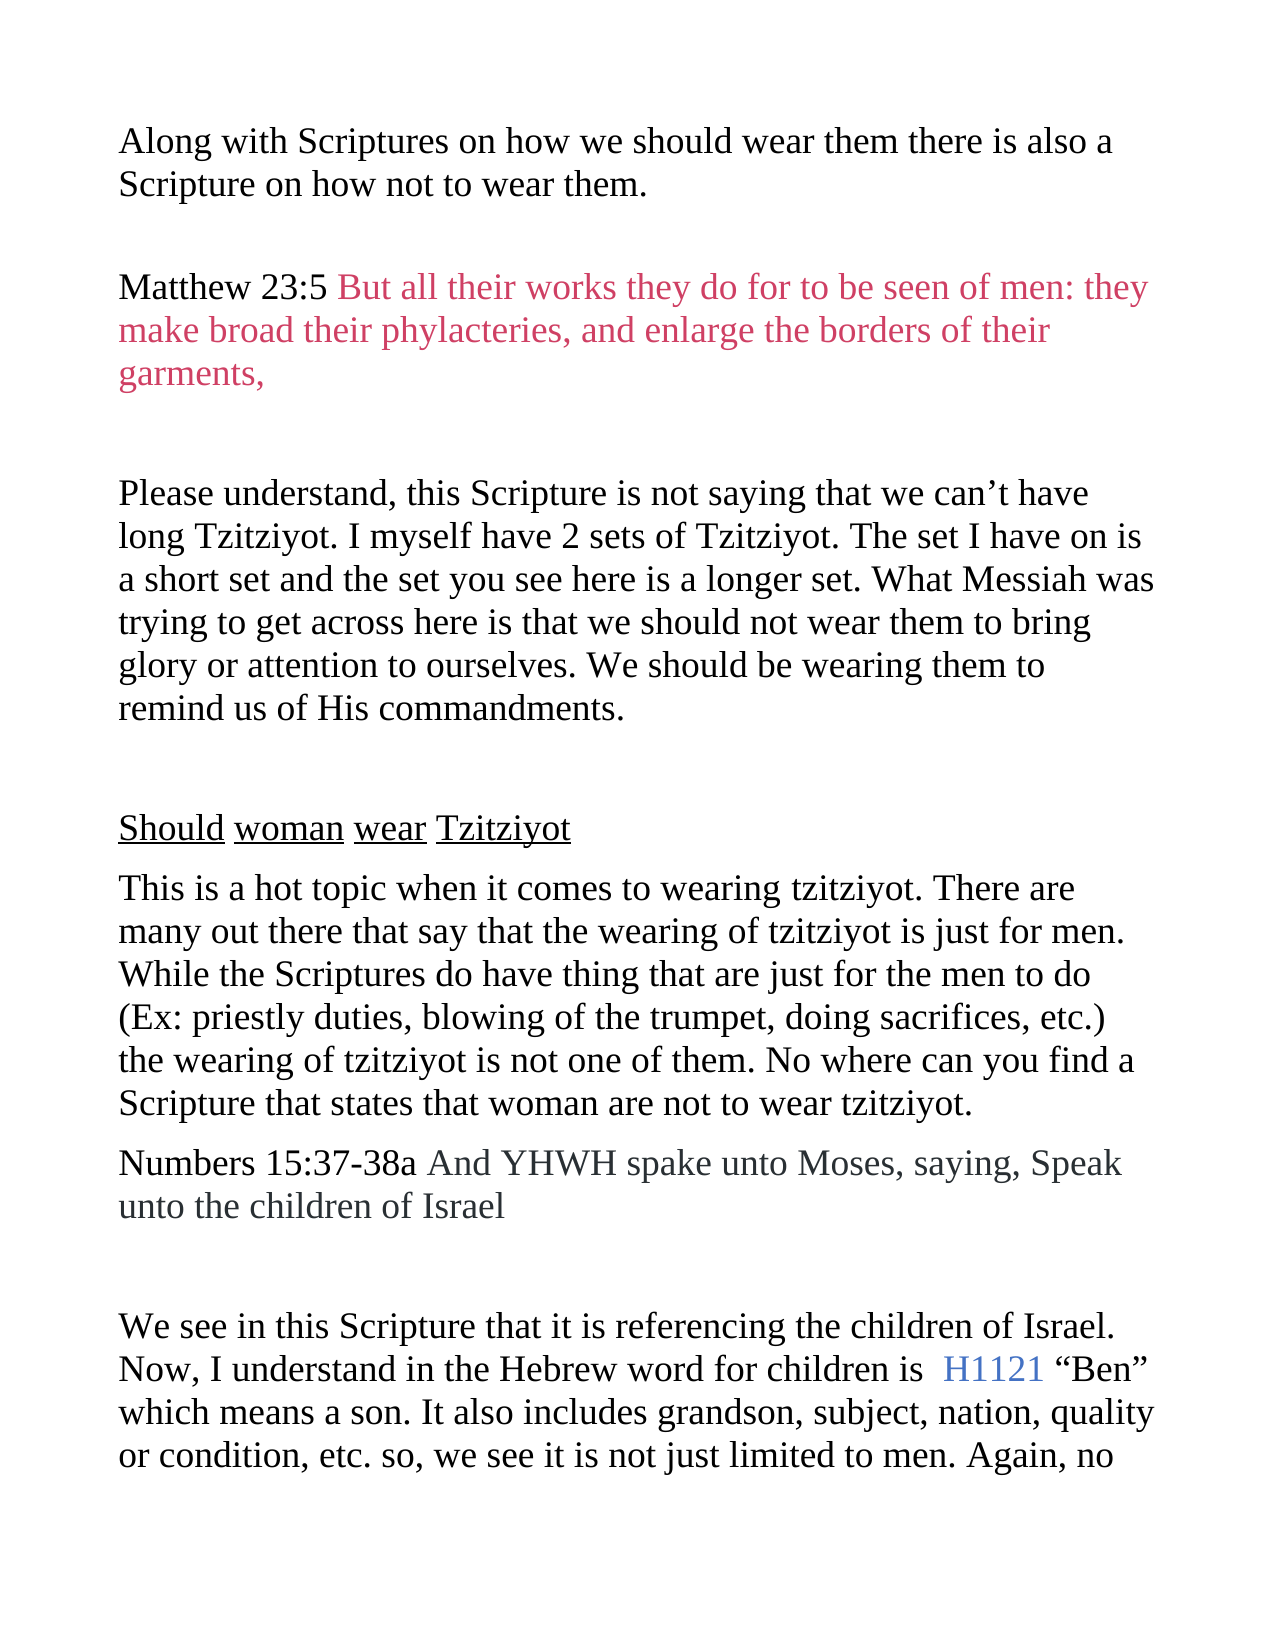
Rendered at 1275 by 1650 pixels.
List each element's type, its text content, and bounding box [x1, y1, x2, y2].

text Matthew 23:5 But all their works they do for to be seen of men: they make broad their phylacteries, and enlarge the borders of their garments, [118, 264, 1157, 393]
text We see in this Scripture that it is referencing the children of Israel. Now, I understand in the Hebrew word for children is H1121 “Ben” which means a son. It also includes grandson, subject, nation, quality or condition, etc. so, we see it is not just limited to men. Again, no [118, 1303, 1157, 1476]
text Along with Scriptures on how we should wear them there is also a Scripture on how not to wear them. [118, 118, 1157, 247]
text Should woman wear Tzitziyot [118, 805, 1157, 848]
text Numbers 15:37-38a And YHWH spake unto Moses, saying, Speak unto the children of Israel [118, 1140, 1157, 1227]
text Please understand, this Scripture is not saying that we can’t have long Tzitziyot. I myself have 2 sets of Tzitziyot. The set I have on is a short set and the set you see here is a longer set. What Messiah was trying to get across here is that we should not wear them to bring glory or attention to ourselves. We should be wearing them to remind us of His commandments. [118, 470, 1157, 729]
text This is a hot topic when it comes to wearing tzitziyot. There are many out there that say that the wearing of tzitziyot is just for men. While the Scriptures do have thing that are just for the men to do (Ex: priestly duties, blowing of the trumpet, doing sacrifices, etc.) the wearing of tzitziyot is not one of them. No where can you find a Scripture that states that woman are not to wear tzitziyot. [118, 865, 1157, 1124]
